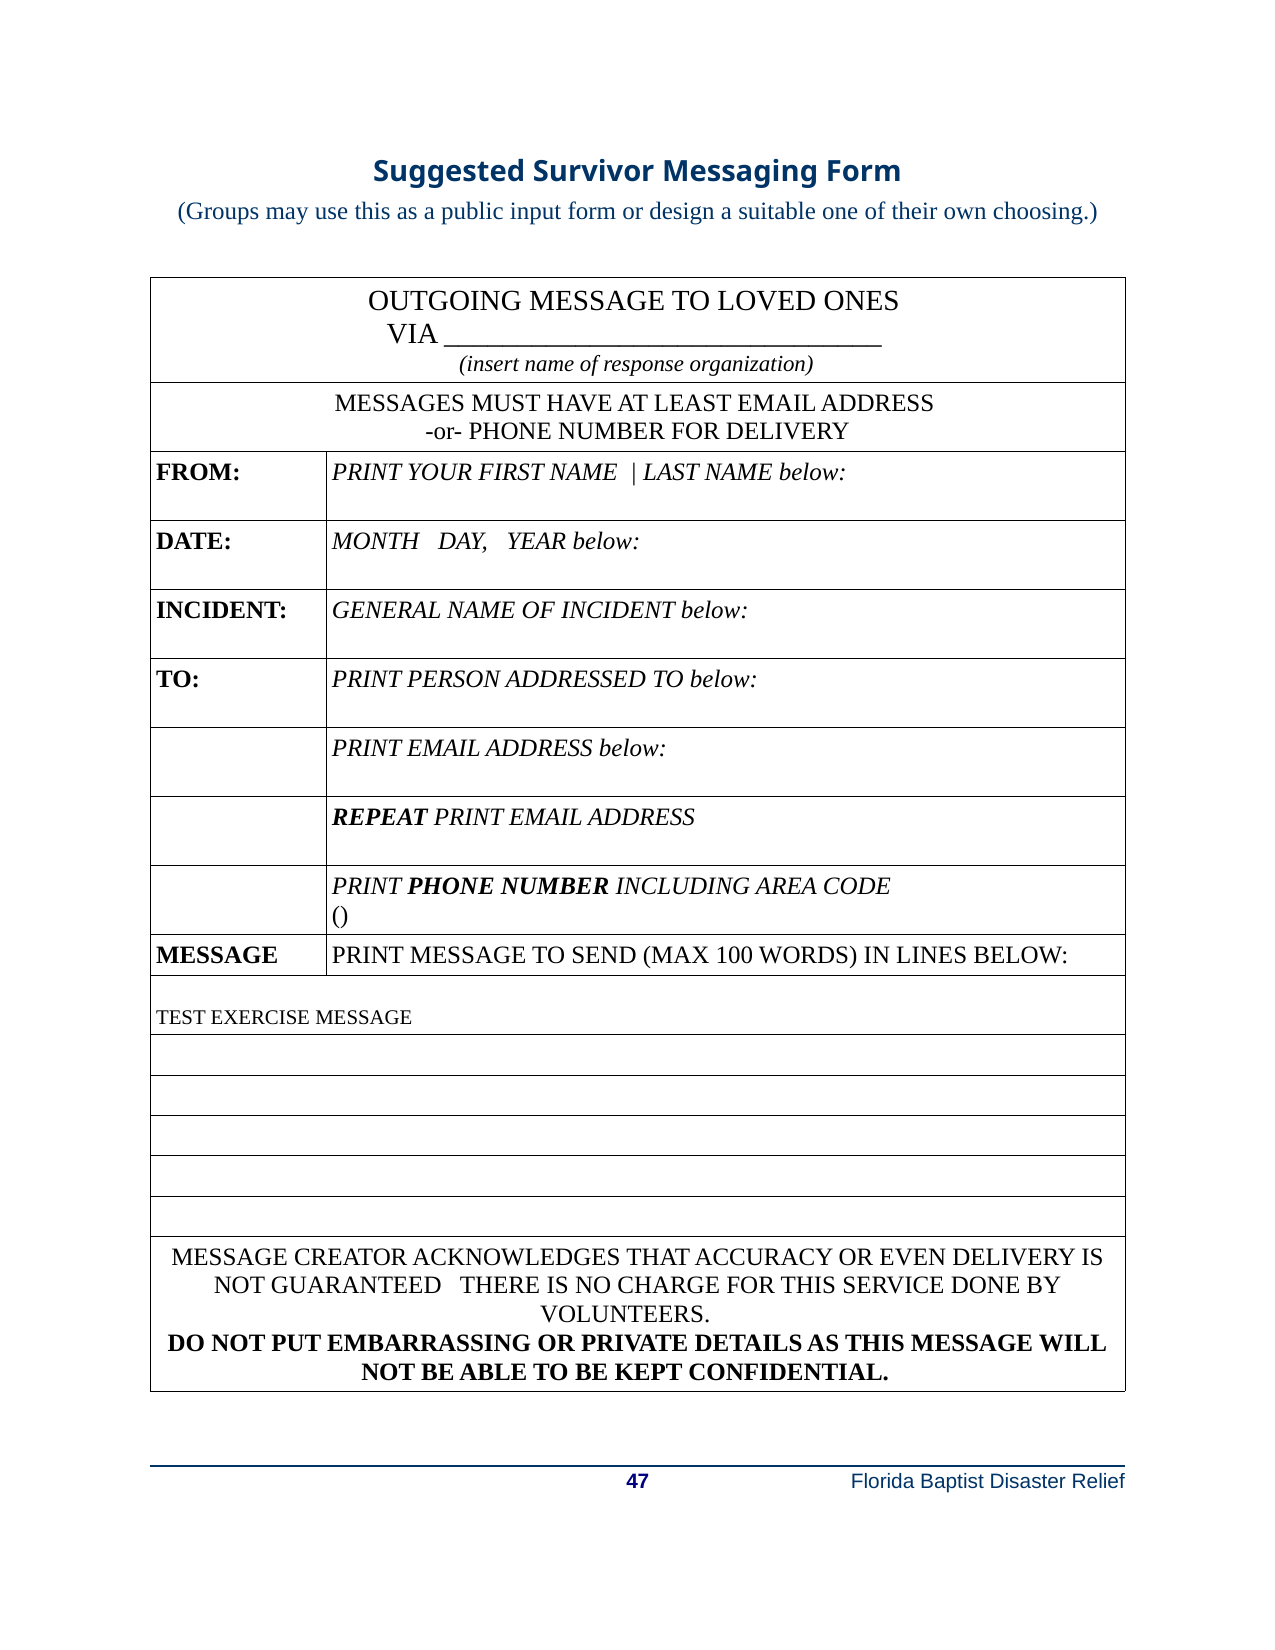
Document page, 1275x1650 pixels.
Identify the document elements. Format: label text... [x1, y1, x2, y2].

table_cell [151, 1076, 1125, 1115]
table_cell PRINT PHONE NUMBER INCLUDING AREA CODE () [327, 866, 1125, 934]
table_cell PRINT YOUR FIRST NAME | LAST NAME below: [327, 452, 1125, 520]
table_cell [151, 1035, 1125, 1075]
table_cell MESSAGE [151, 935, 326, 975]
table_cell TO: [151, 659, 326, 727]
table_cell [151, 1156, 1125, 1196]
table_cell MESSAGE CREATOR ACKNOWLEDGES THAT ACCURACY OR EVEN DELIVERY IS NOT GUARANTEED THERE IS NO CHARGE FOR THIS SERVICE DONE BY VOLUNTEERS. DO NOT PUT EMBARRASSING OR PRIVATE DETAILS AS THIS MESSAGE WILL NOT BE ABLE TO BE KEPT CONFIDENTIAL. [151, 1237, 1125, 1391]
table_cell TEST EXERCISE MESSAGE [151, 976, 1125, 1034]
title Suggested Survivor Messaging Form [150, 150, 1125, 190]
title (Groups may use this as a public input form or design a suitable one of their own choosing.) [150, 196, 1125, 225]
table_cell GENERAL NAME OF INCIDENT below: [327, 590, 1125, 658]
table_cell DATE: [151, 521, 326, 589]
table_cell FROM: [151, 452, 326, 520]
table_cell PRINT EMAIL ADDRESS below: [327, 728, 1125, 796]
table_header OUTGOING MESSAGE TO LOVED ONES VIA ______________________________ (insert name of response organization) [151, 278, 1125, 382]
table_cell [151, 1197, 1125, 1236]
table_cell PRINT MESSAGE TO SEND (MAX 100 WORDS) IN LINES BELOW: [327, 935, 1125, 975]
table_cell [151, 728, 326, 796]
table_cell PRINT PERSON ADDRESSED TO below: [327, 659, 1125, 727]
table_cell MESSAGES MUST HAVE AT LEAST EMAIL ADDRESS -or- PHONE NUMBER FOR DELIVERY [151, 383, 1125, 451]
table_cell [151, 797, 326, 865]
table_cell [151, 1116, 1125, 1155]
table_cell INCIDENT: [151, 590, 326, 658]
table_cell MONTH DAY, YEAR below: [327, 521, 1125, 589]
table_cell REPEAT PRINT EMAIL ADDRESS [327, 797, 1125, 865]
table_cell [151, 866, 326, 934]
